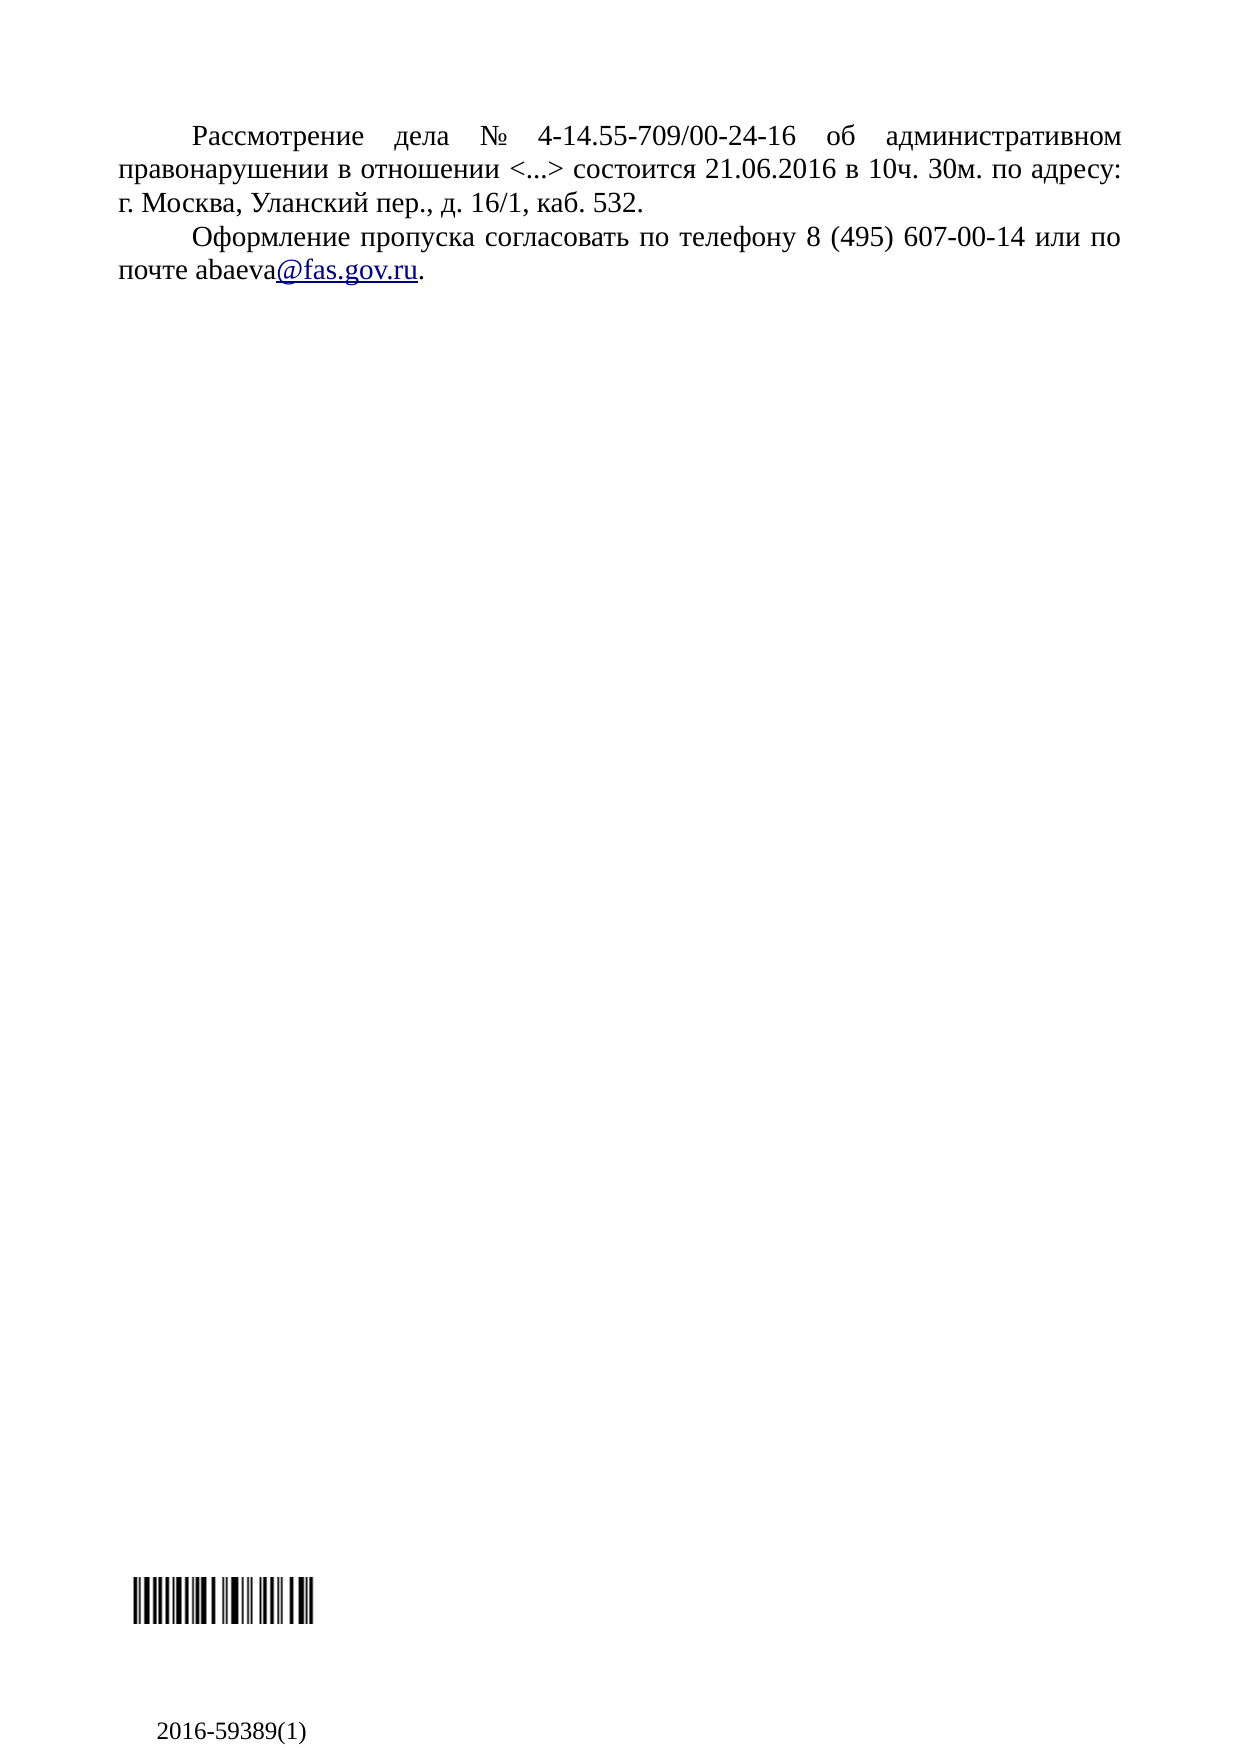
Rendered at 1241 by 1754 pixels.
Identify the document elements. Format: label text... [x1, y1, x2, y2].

text Оформление пропуска согласовать по телефону 8 (495) 607-00-14 или по почте abaeva@fas.gov.ru. [118, 219, 1122, 286]
text Рассмотрение дела № 4-14.55-709/00-24-16 об административном правонарушении в отношении <...> состоится 21.06.2016 в 10ч. 30м. по адресу: г. Москва, Уланский пер., д. 16/1, каб. 532. [118, 118, 1122, 219]
picture [118, 1577, 331, 1624]
